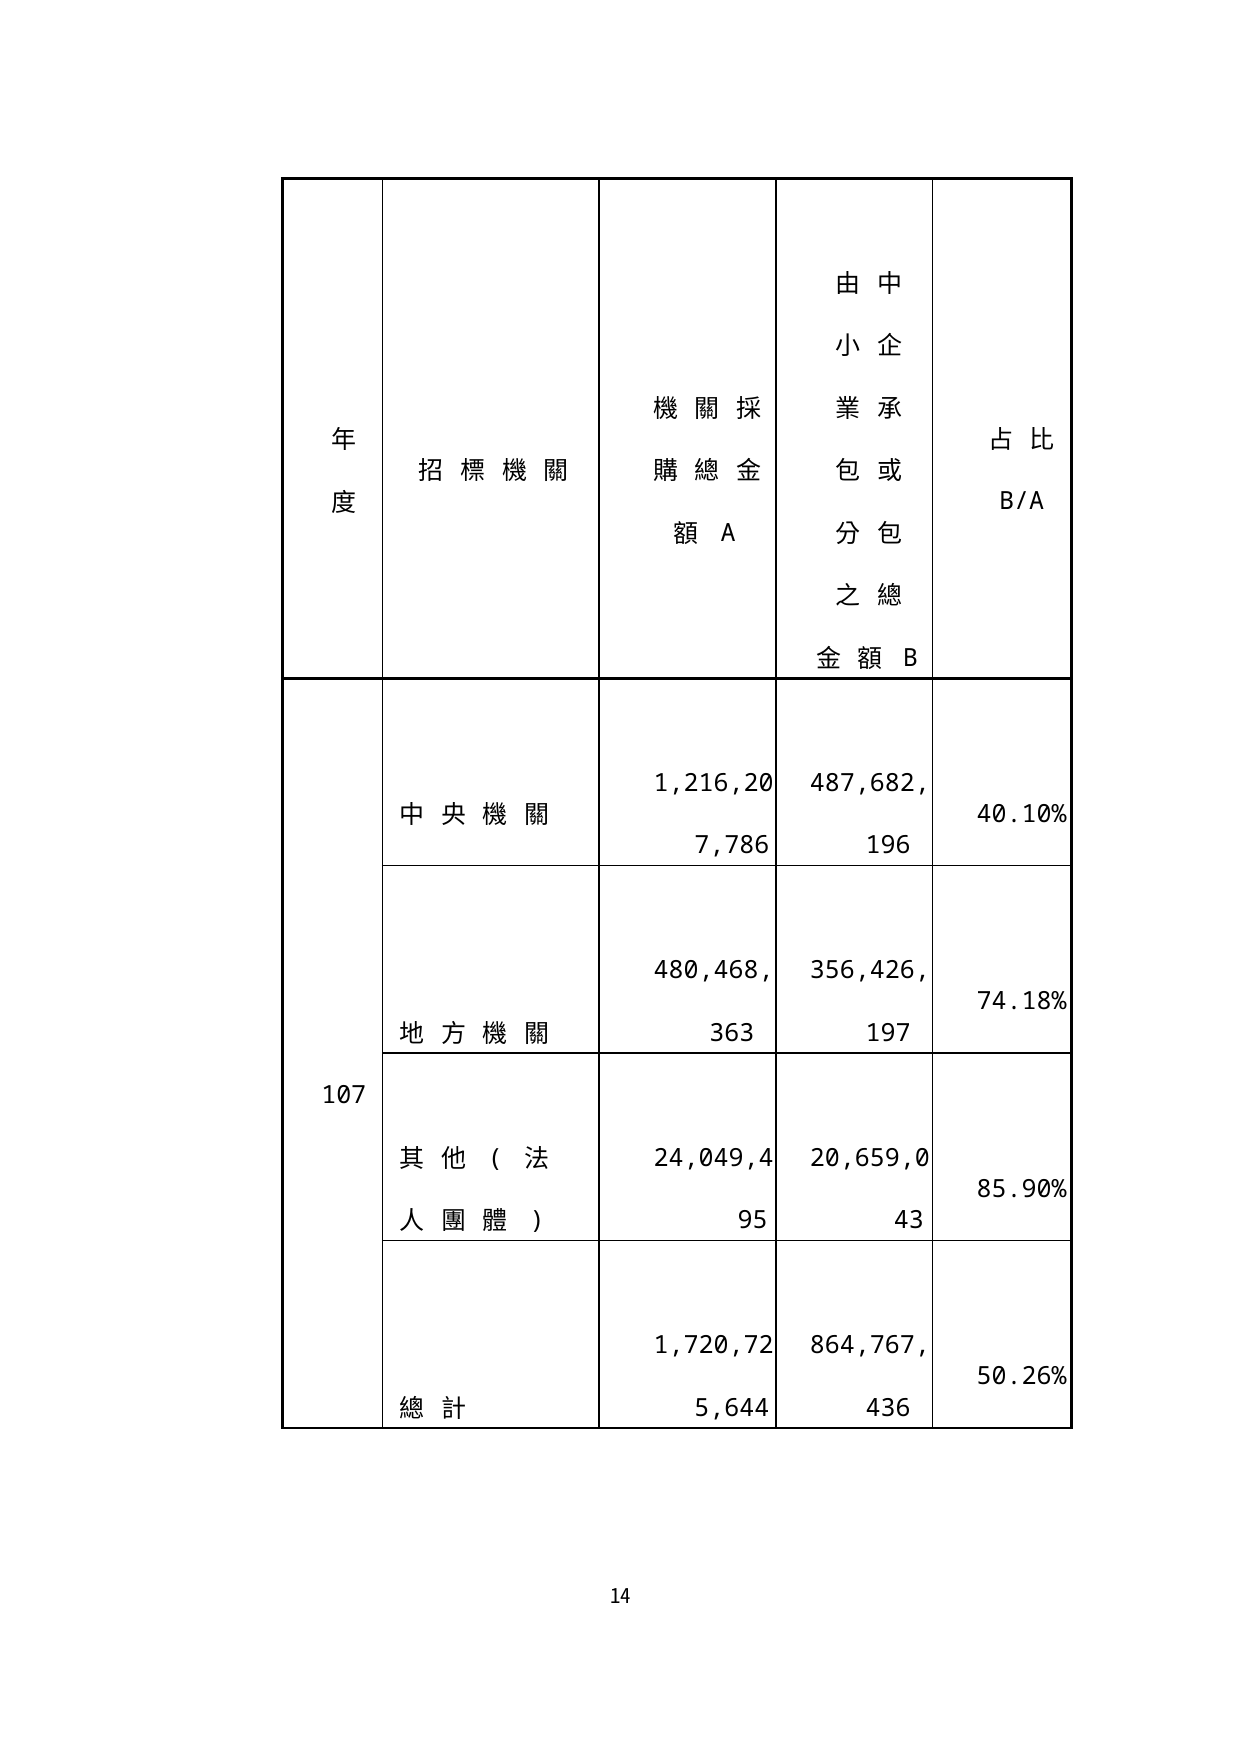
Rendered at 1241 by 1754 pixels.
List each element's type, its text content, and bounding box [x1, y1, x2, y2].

table_cell 50.26% [933, 1241, 1070, 1427]
table_cell 其他(法人團體) [383, 1054, 598, 1240]
table_cell 中央機關 [383, 680, 598, 865]
table_cell 487,682,196 [777, 680, 932, 865]
table_cell 總計 [383, 1241, 598, 1427]
table_cell 1,720,725,644 [600, 1241, 775, 1427]
table_cell 地方機關 [383, 866, 598, 1052]
table_header 占比B/A [933, 180, 1070, 677]
table_header 機關採購總金額A [600, 180, 775, 677]
table_cell 24,049,495 [600, 1054, 775, 1240]
table_cell 864,767,436 [777, 1241, 932, 1427]
table_cell 107 [284, 680, 382, 1427]
table_cell 356,426,197 [777, 866, 932, 1052]
table_header 年度 [284, 180, 382, 677]
table_cell 40.10% [933, 680, 1070, 865]
table_cell 74.18% [933, 866, 1070, 1052]
table_header 由中小企業承包或分包之總金額B [777, 180, 932, 677]
table_cell 20,659,043 [777, 1054, 932, 1240]
table_header 招標機關 [383, 180, 598, 677]
table_cell 85.90% [933, 1054, 1070, 1240]
table_cell 480,468,363 [600, 866, 775, 1052]
table_cell 1,216,207,786 [600, 680, 775, 865]
